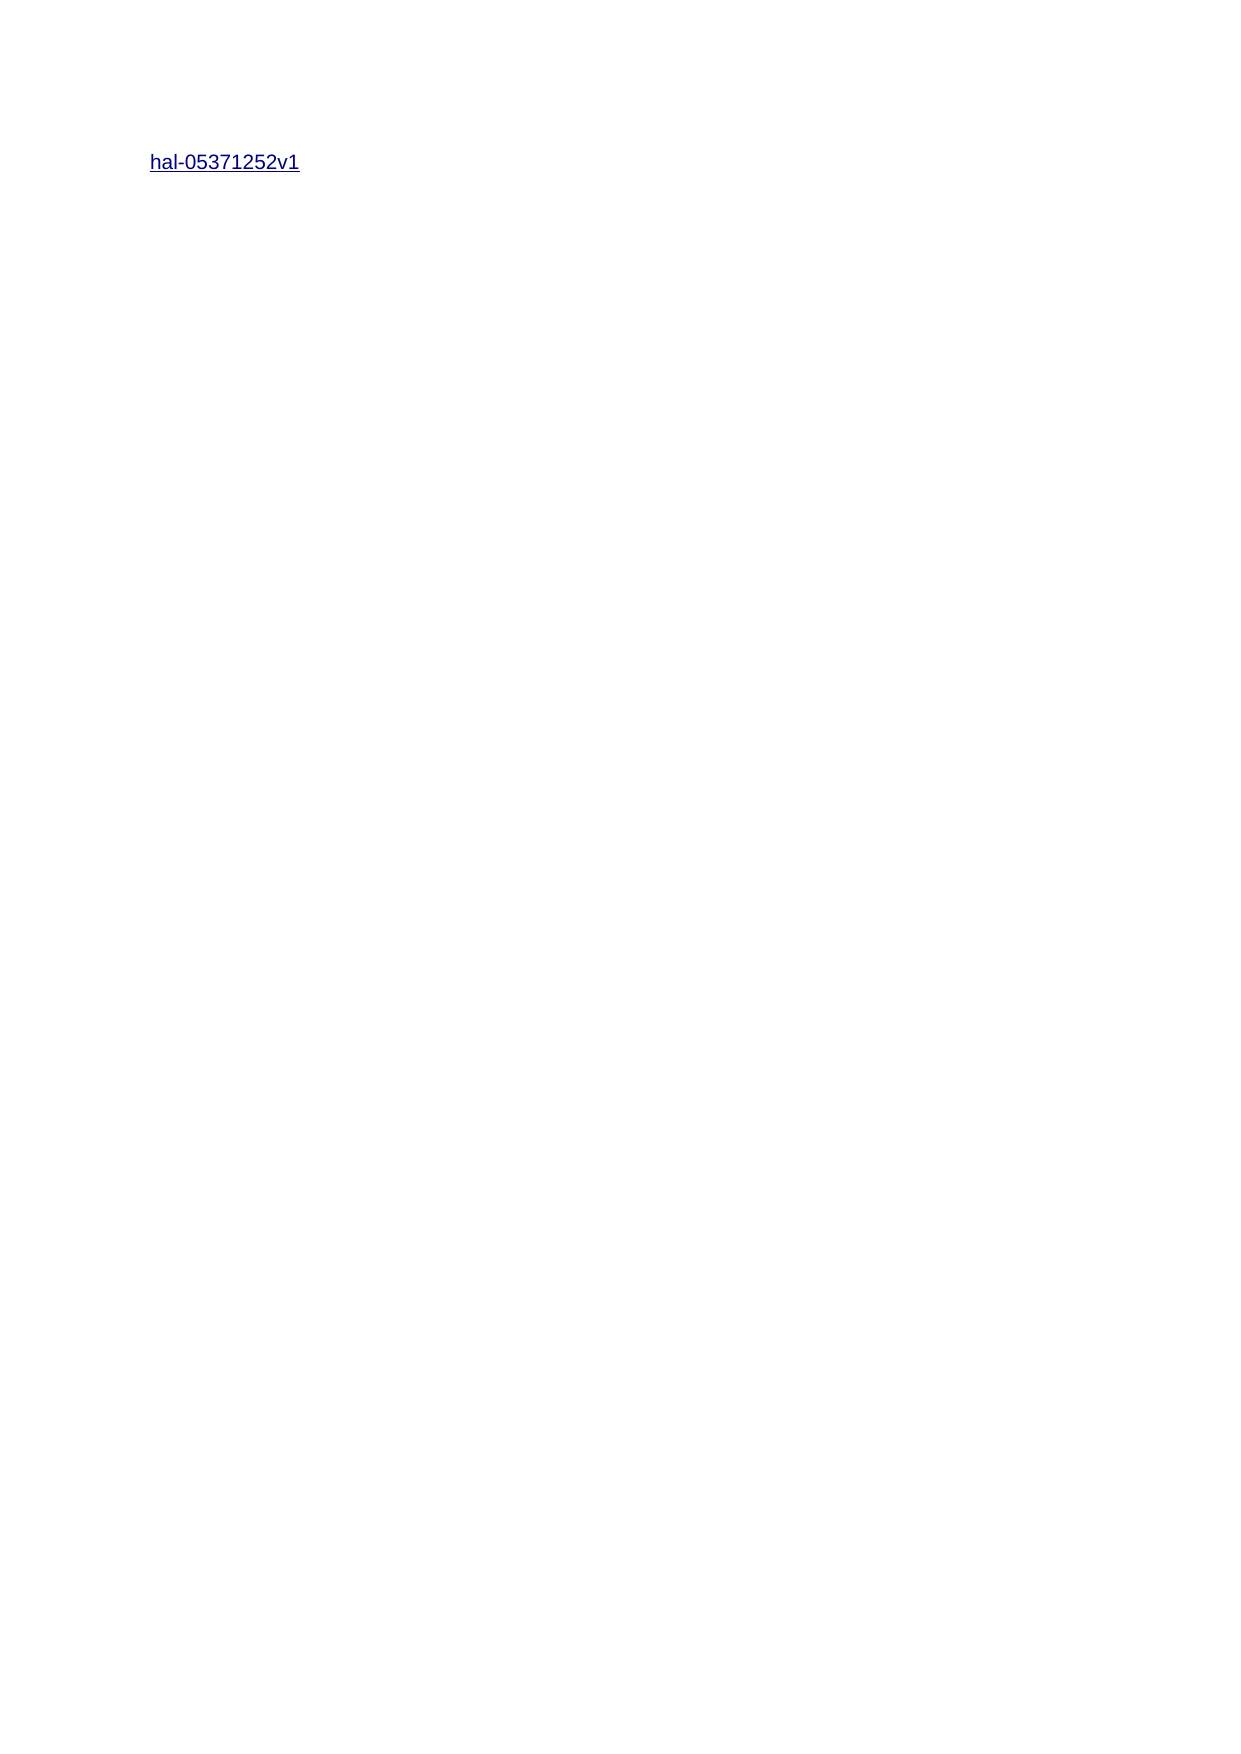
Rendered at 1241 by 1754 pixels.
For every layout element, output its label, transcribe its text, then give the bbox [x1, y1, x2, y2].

table_cell FLAIR-HUB: Large-scale Multimodal Dataset for Land Cover and Crop Mapping Anatol Garioud,Sébastien Giordano,Nicolas David,Nicolas Gonthier 2025 Pré-publication, Document de travail hal-05371252v1 [150, 150, 1090, 174]
